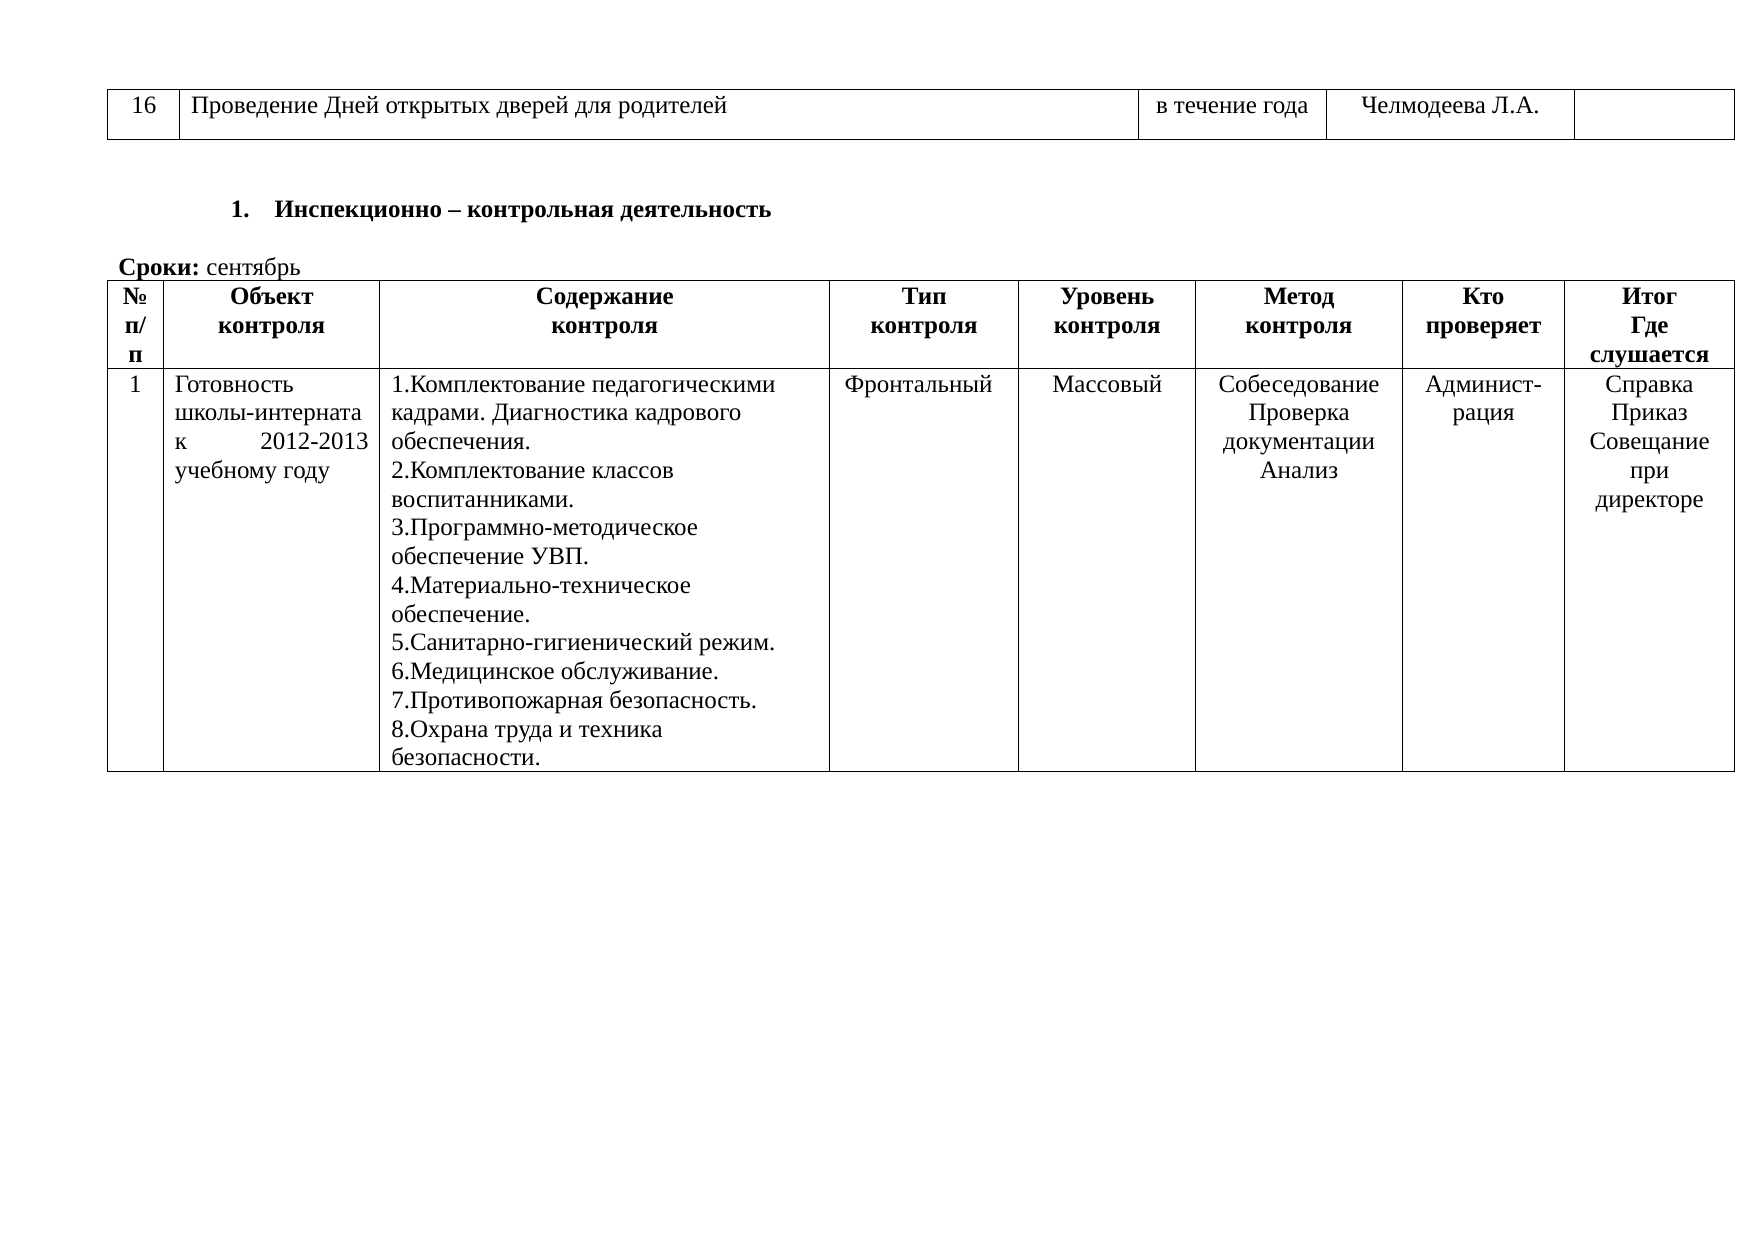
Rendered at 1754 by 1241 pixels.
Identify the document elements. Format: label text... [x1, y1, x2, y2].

table_header Кто проверяет [1403, 281, 1564, 368]
table_cell Справка Приказ Совещание при директоре [1565, 369, 1734, 771]
table_cell 16 [108, 90, 179, 139]
table_cell Готовность школы-интерната к 2012-2013 учебному году [164, 369, 379, 771]
table_header Итог Где слушается [1565, 281, 1734, 368]
table_cell 1 [108, 369, 163, 771]
table_header № п/п [108, 281, 163, 368]
title Инспекционно – контрольная деятельность [231, 194, 1701, 223]
table_cell 1.Комплектование педагогическими кадрами. Диагностика кадрового обеспечения. 2.Комплектование классов воспитанниками. 3.Программно-методическое обеспечение УВП. 4.Материально-техническое обеспечение. 5.Санитарно-гигиенический режим. 6.Медицинское обслуживание. 7.Противопожарная безопасность. 8.Охрана труда и техника безопасности. [380, 369, 829, 771]
table_header Объект контроля [164, 281, 379, 368]
table_cell Проведение Дней открытых дверей для родителей [180, 90, 1138, 139]
table_cell Челмодеева Л.А. [1327, 90, 1574, 139]
table_header Тип контроля [830, 281, 1018, 368]
table_cell Фронтальный [830, 369, 1018, 771]
table_header Метод контроля [1196, 281, 1402, 368]
table_cell Собеседование Проверка документации Анализ [1196, 369, 1402, 771]
table_header Уровень контроля [1019, 281, 1195, 368]
table_cell Массовый [1019, 369, 1195, 771]
table_header Содержание контроля [380, 281, 829, 368]
table_cell [1575, 90, 1734, 139]
table_cell в течение года [1139, 90, 1326, 139]
title Сроки: сентябрь [118, 252, 1701, 280]
table_cell Админист-рация [1403, 369, 1564, 771]
